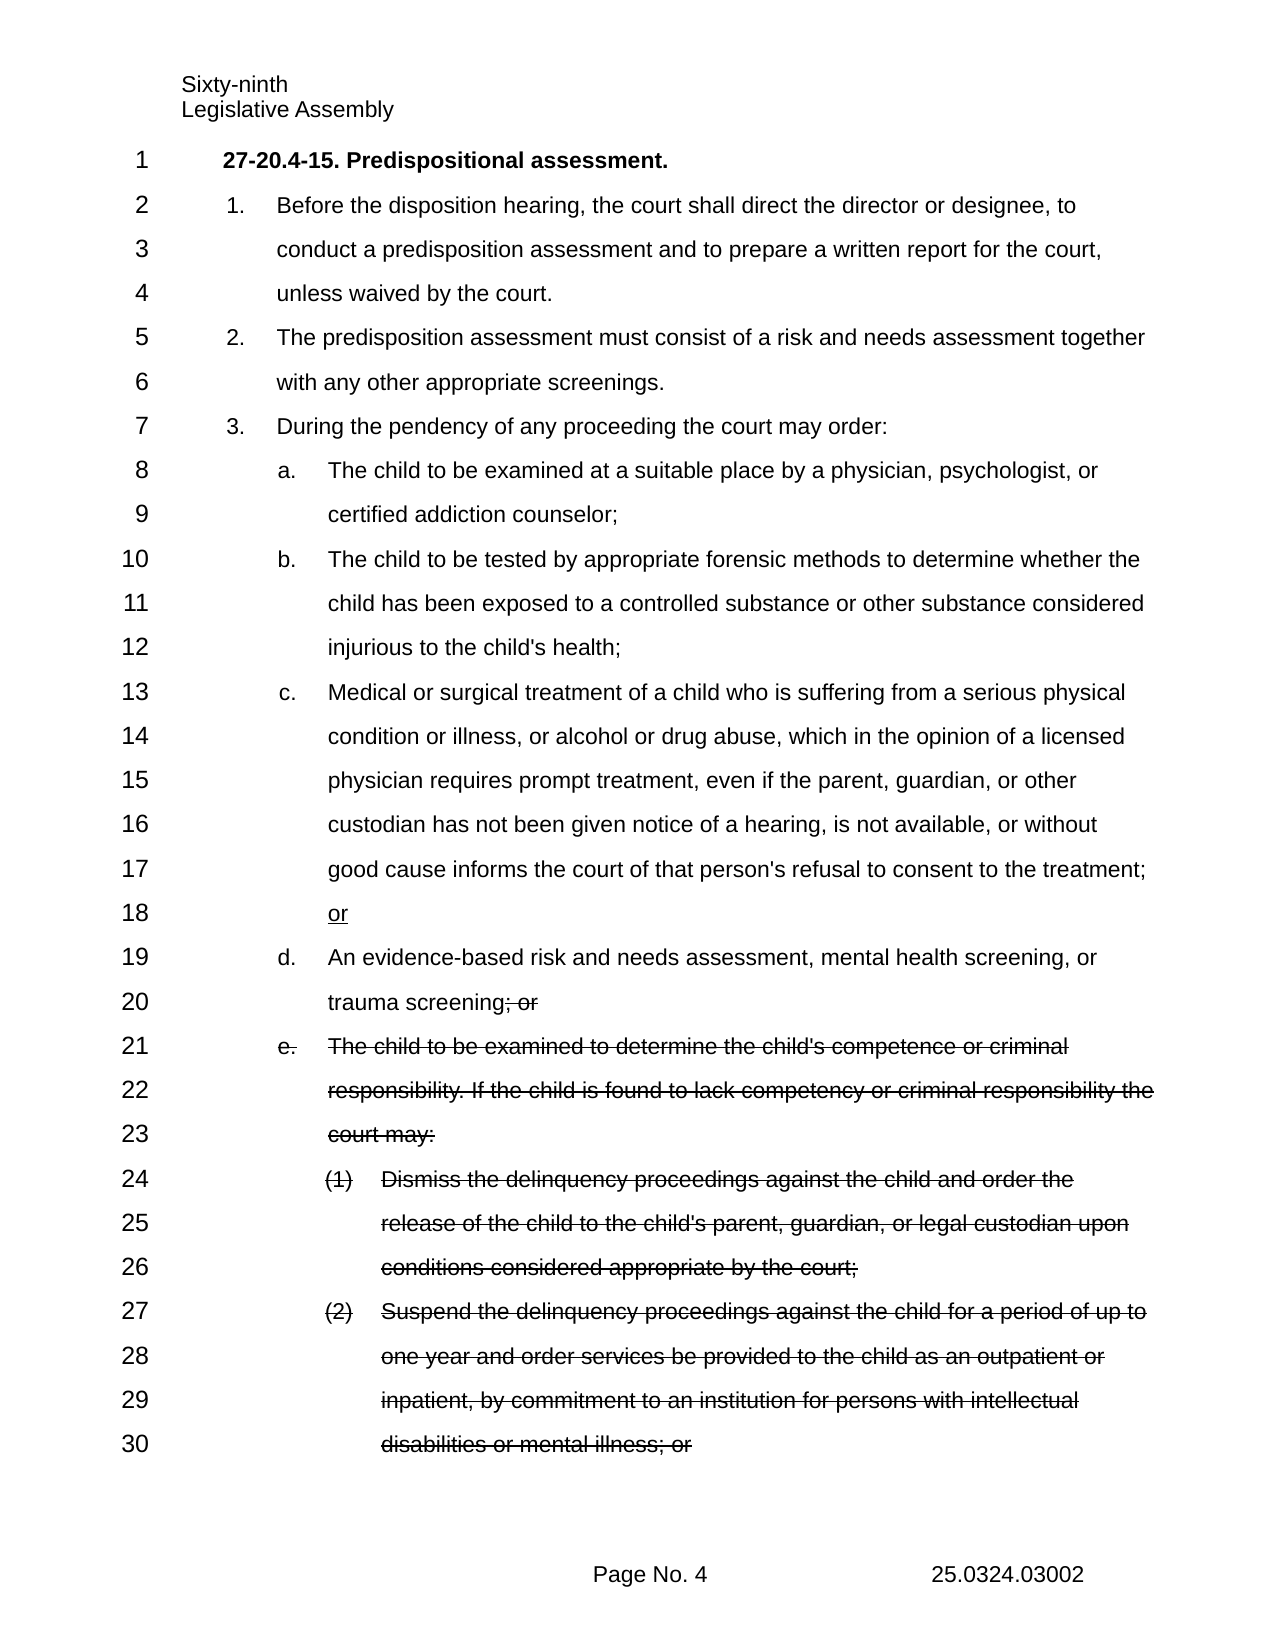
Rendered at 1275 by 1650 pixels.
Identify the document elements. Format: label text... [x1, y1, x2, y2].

subtitle 27‑20.4‑15. Predispositional assessment. [181, 133, 1154, 178]
text d. An evidence-based risk and needs assessment, mental health screening, or trauma screening; or [181, 930, 1154, 1019]
text e. The child to be examined to determine the child's competence or criminal responsibility. If the child is found to lack competency or criminal responsibility the court may: [181, 1019, 1154, 1152]
text 2. The predisposition assessment must consist of a risk and needs assessment together with any other appropriate screenings. [181, 310, 1154, 399]
text c. Medical or surgical treatment of a child who is suffering from a serious physical condition or illness, or alcohol or drug abuse, which in the opinion of a licensed physician requires prompt treatment, even if the parent, guardian, or other custodian has not been given notice of a hearing, is not available, or without good cause informs the court of that person's refusal to consent to the treatment; or [181, 664, 1154, 930]
text (1) Dismiss the delinquency proceedings against the child and order the release of the child to the child's parent, guardian, or legal custodian upon conditions considered appropriate by the court; [181, 1152, 1154, 1284]
text a. The child to be examined at a suitable place by a physician, psychologist, or certified addiction counselor; [181, 443, 1154, 532]
text 1. Before the disposition hearing, the court shall direct the director or designee, to conduct a predisposition assessment and to prepare a written report for the court, unless waived by the court. [181, 178, 1154, 310]
text (2) Suspend the delinquency proceedings against the child for a period of up to one year and order services be provided to the child as an outpatient or inpatient, by commitment to an institution for persons with intellectual disabilities or mental illness; or [181, 1284, 1154, 1461]
text 3. During the pendency of any proceeding the court may order: [181, 399, 1154, 443]
text b. The child to be tested by appropriate forensic methods to determine whether the child has been exposed to a controlled substance or other substance considered injurious to the child's health; [181, 532, 1154, 664]
